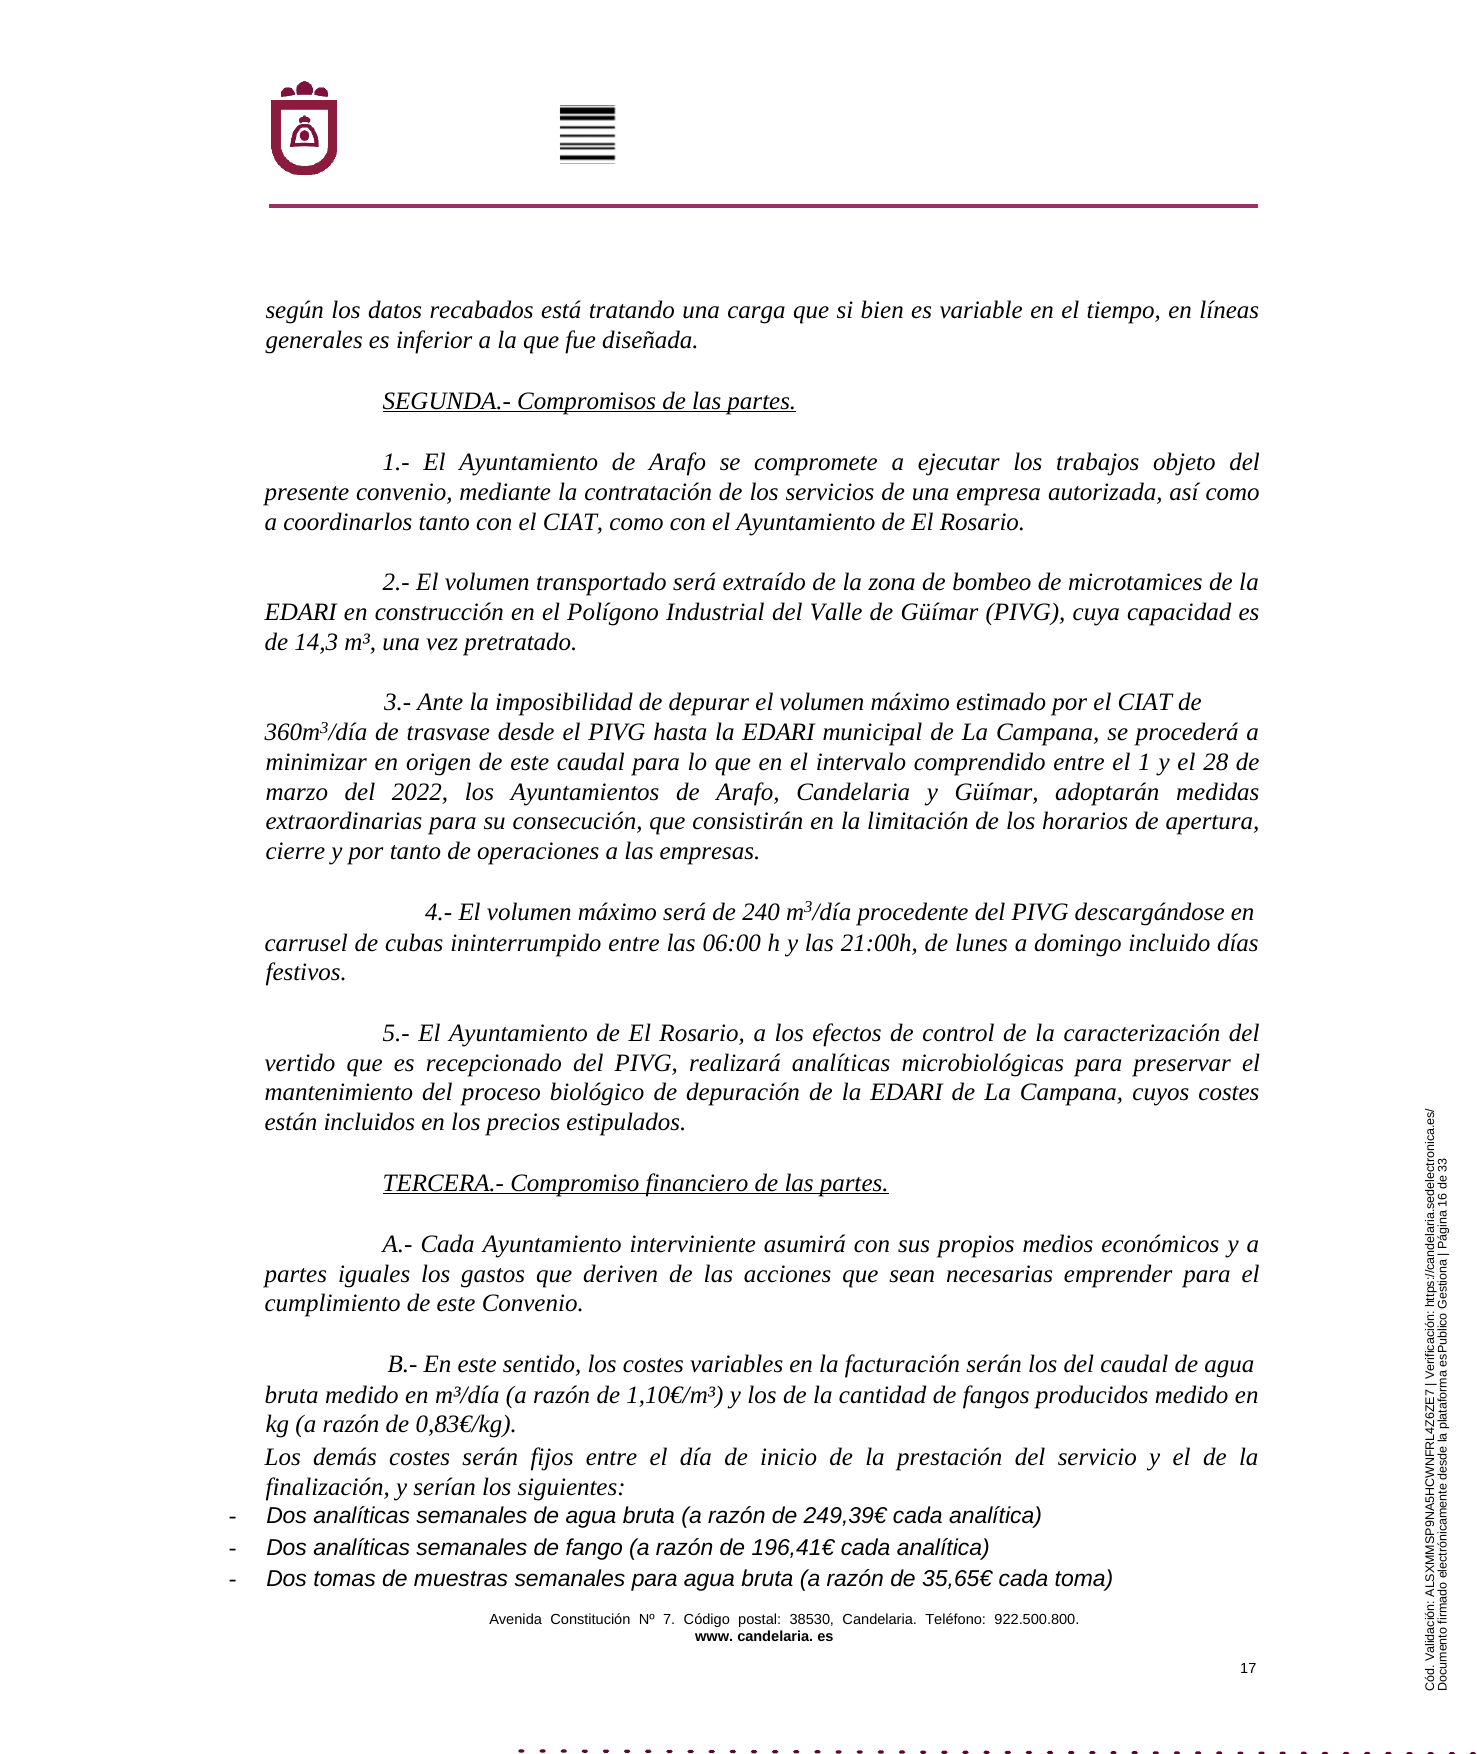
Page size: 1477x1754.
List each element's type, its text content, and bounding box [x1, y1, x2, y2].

text 1.- El Ayuntamiento de Arafo se compromete a ejecutar los trabajos objeto del presente convenio, mediante la contratación de los servicios de una empresa autorizada, así como a coordinarlos tanto con el CIAT, como con el Ayuntamiento de El Rosario. [264, 447, 1263, 535]
list Dos analíticas semanales de agua bruta (a razón de 249,39€ cada analítica) [228, 1502, 1263, 1528]
list Dos analíticas semanales de fango (a razón de 196,41€ cada analítica) [228, 1534, 1263, 1561]
text carrusel de cubas ininterrumpido entre las 06:00 h y las 21:00h, de lunes a domingo incluido días festivos. [264, 928, 1263, 986]
text 5.- El Ayuntamiento de El Rosario, a los efectos de control de la caracterización del vertido que es recepcionado del PIVG, realizará analíticas microbiológicas para preservar el mantenimiento del proceso biológico de depuración de la EDARI de La Campana, cuyos costes están incluidos en los precios estipulados. [264, 1018, 1263, 1136]
text según los datos recabados está tratando una carga que si bien es variable en el tiempo, en líneas generales es inferior a la que fue diseñada. [264, 296, 1263, 354]
text 2.- El volumen transportado será extraído de la zona de bombeo de microtamices de la EDARI en construcción en el Polígono Industrial del Valle de Güímar (PIVG), cuya capacidad es de 14,3 m³, una vez pretratado. [264, 567, 1263, 655]
text A.- Cada Ayuntamiento interviniente asumirá con sus propios medios económicos y a partes iguales los gastos que deriven de las acciones que sean necesarias emprender para el cumplimiento de este Convenio. [264, 1229, 1263, 1317]
text Los demás costes serán fijos entre el día de inicio de la prestación del servicio y el de la finalización, y serían los siguientes: [264, 1442, 1263, 1501]
text bruta medido en m³/día (a razón de 1,10€/m³) y los de la cantidad de fangos producidos medido en kg (a razón de 0,83€/kg). [264, 1380, 1263, 1438]
text 4.- El volumen máximo será de 240 m3/día procedente del PIVG descargándose en [266, 897, 1263, 925]
text SEGUNDA.- Compromisos de las partes. [382, 386, 1268, 415]
text 3.- Ante la imposibilidad de depurar el volumen máximo estimado por el CIAT de [384, 687, 1263, 716]
text TERCERA.- Compromiso financiero de las partes. [382, 1168, 1268, 1196]
list Dos tomas de muestras semanales para agua bruta (a razón de 35,65€ cada toma) [228, 1565, 1263, 1592]
text 360m3/día de trasvase desde el PIVG hasta la EDARI municipal de La Campana, se procederá a minimizar en origen de este caudal para lo que en el intervalo comprendido entre el 1 y el 28 de marzo del 2022, los Ayuntamientos de Arafo, Candelaria y Güímar, adoptarán medidas extraordinarias para su consecución, que consistirán en la limitación de los horarios de apertura, cierre y por tanto de operaciones a las empresas. [264, 717, 1263, 864]
text B.- En este sentido, los costes variables en la facturación serán los del caudal de agua [266, 1349, 1263, 1378]
